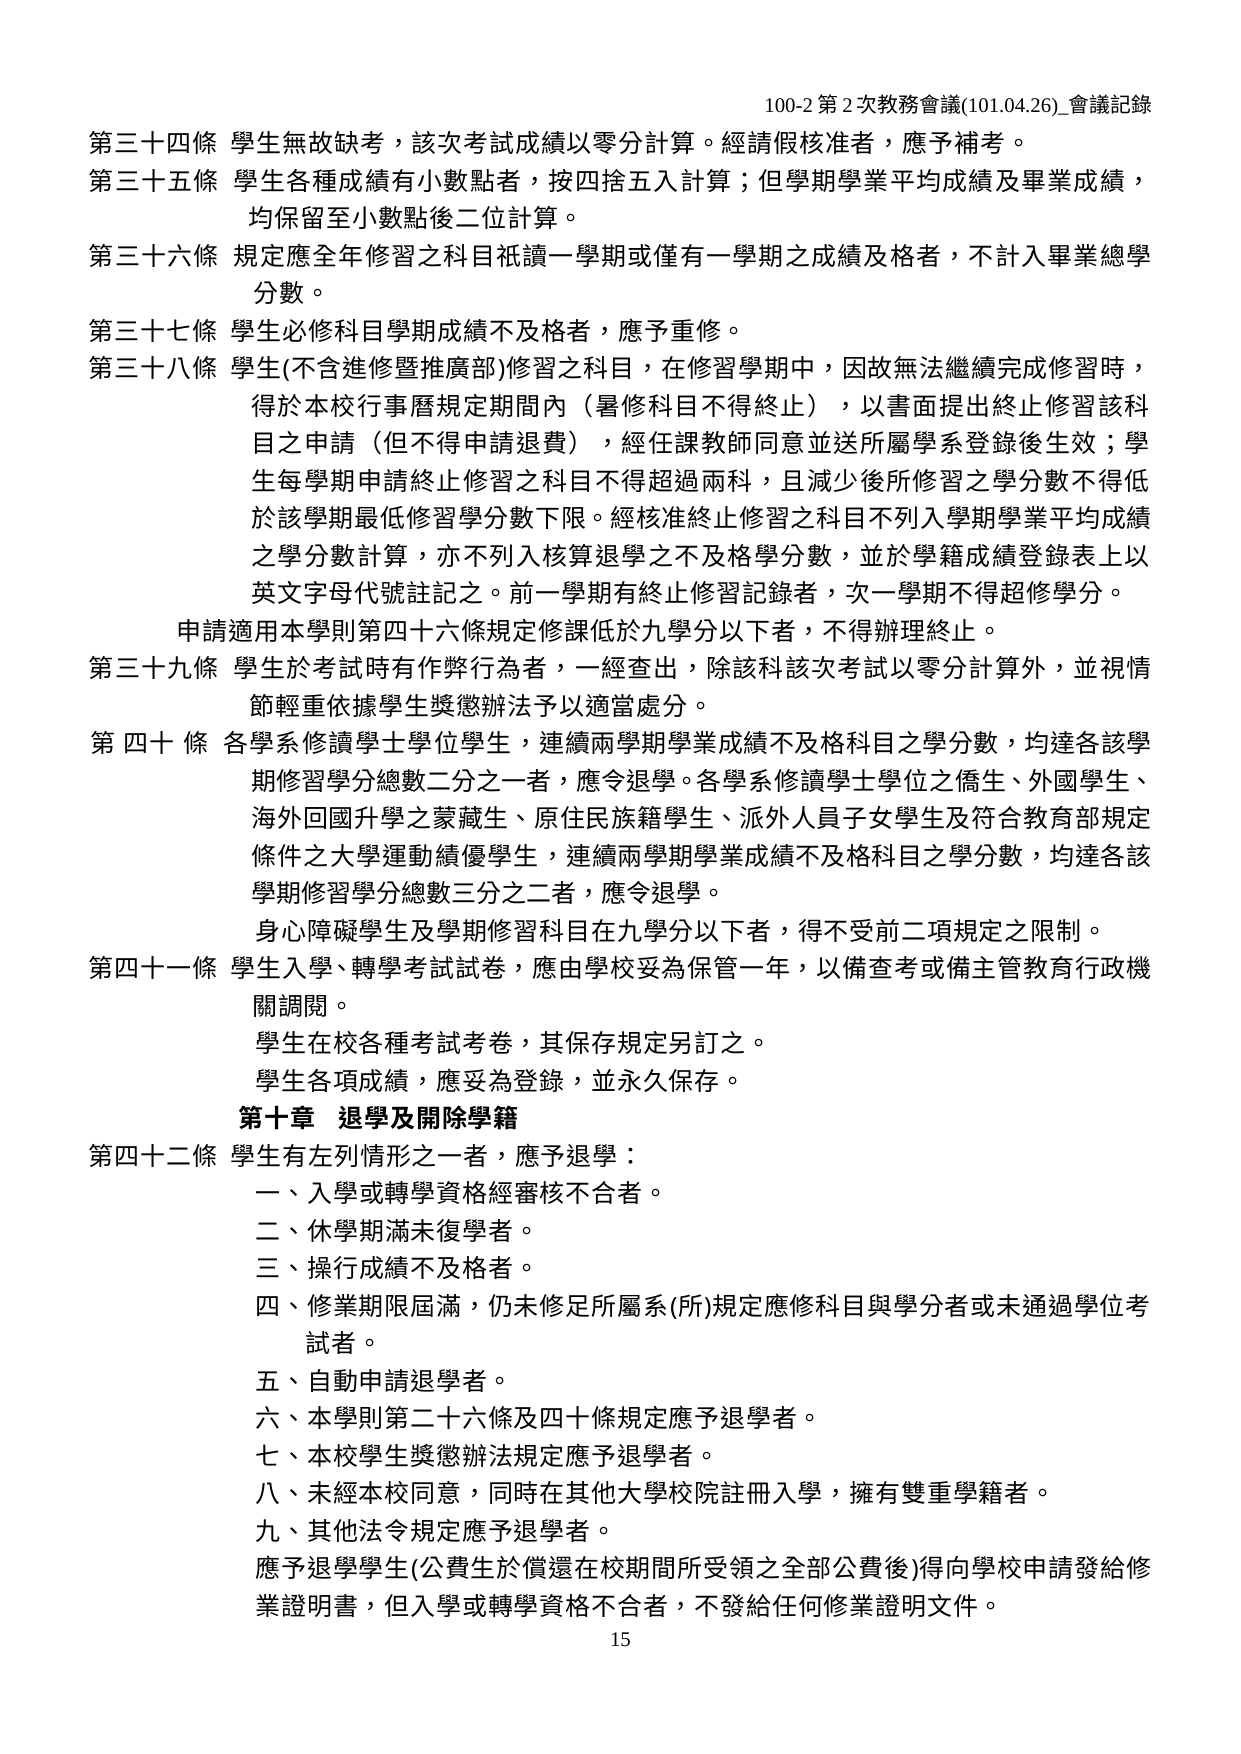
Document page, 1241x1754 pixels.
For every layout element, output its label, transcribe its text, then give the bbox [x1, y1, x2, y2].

text 二、休學期滿未復學者。 [242, 1211, 1152, 1248]
text 第四十二條 學生有左列情形之一者，應予退學： [89, 1136, 1152, 1173]
text 應予退學學生(公費生於償還在校期間所受領之全部公費後)得向學校申請發給修業證明書，但入學或轉學資格不合者，不發給任何修業證明文件。 [255, 1548, 1152, 1623]
text 第三十七條 學生必修科目學期成績不及格者，應予重修。 [89, 311, 1152, 348]
text 申請適用本學則第四十六條規定修課低於九學分以下者，不得辦理終止。 [89, 611, 1152, 648]
text 第三十六條 規定應全年修習之科目祇讀一學期或僅有一學期之成績及格者，不計入畢業總學分數。 [89, 236, 1152, 311]
text 八、未經本校同意，同時在其他大學校院註冊入學，擁有雙重學籍者。 [255, 1473, 1152, 1511]
text 五、自動申請退學者。 [255, 1361, 1152, 1398]
text 一、入學或轉學資格經審核不合者。 [242, 1173, 1152, 1211]
text 學生在校各種考試考卷，其保存規定另訂之。 [255, 1023, 1152, 1061]
text 第三十四條 學生無故缺考，該次考試成績以零分計算。經請假核准者，應予補考。 [89, 123, 1152, 161]
text 三、操行成績不及格者。 [242, 1248, 1152, 1286]
text 六、本學則第二十六條及四十條規定應予退學者。 [255, 1398, 1152, 1436]
text 七、本校學生獎懲辦法規定應予退學者。 [255, 1436, 1152, 1473]
text 第三十八條 學生(不含進修暨推廣部)修習之科目，在修習學期中，因故無法繼續完成修習時，得於本校行事曆規定期間內（暑修科目不得終止），以書面提出終止修習該科目之申請（但不得申請退費），經任課教師同意並送所屬學系登錄後生效；學生每學期申請終止修習之科目不得超過兩科，且減少後所修習之學分數不得低於該學期最低修習學分數下限。經核准終止修習之科目不列入學期學業平均成績之學分數計算，亦不列入核算退學之不及格學分數，並於學籍成績登錄表上以英文字母代號註記之。前一學期有終止修習記錄者，次一學期不得超修學分。 [89, 348, 1152, 611]
text 學生各項成績，應妥為登錄，並永久保存。 [255, 1061, 1152, 1098]
text 四、修業期限屆滿，仍未修足所屬系(所)規定應修科目與學分者或未通過學位考試者。 [255, 1286, 1152, 1361]
text 身心障礙學生及學期修習科目在九學分以下者，得不受前二項規定之限制。 [255, 911, 1152, 948]
text 第三十五條 學生各種成績有小數點者，按四捨五入計算；但學期學業平均成績及畢業成績，均保留至小數點後二位計算。 [89, 161, 1152, 236]
text 九、其他法令規定應予退學者。 [255, 1511, 1152, 1548]
list 退學及開除學籍 [239, 1098, 1152, 1136]
text 第三十九條 學生於考試時有作弊行為者，一經查出，除該科該次考試以零分計算外，並視情節輕重依據學生獎懲辦法予以適當處分。 [89, 648, 1152, 723]
text 第四十一條 學生入學、轉學考試試卷，應由學校妥為保管一年，以備查考或備主管教育行政機關調閱。 [89, 948, 1152, 1023]
text 第 四十 條 各學系修讀學士學位學生，連續兩學期學業成績不及格科目之學分數，均達各該學期修習學分總數二分之一者，應令退學。各學系修讀學士學位之僑生、外國學生、海外回國升學之蒙藏生、原住民族籍學生、派外人員子女學生及符合教育部規定條件之大學運動績優學生，連續兩學期學業成績不及格科目之學分數，均達各該學期修習學分總數三分之二者，應令退學。 [90, 723, 1152, 911]
